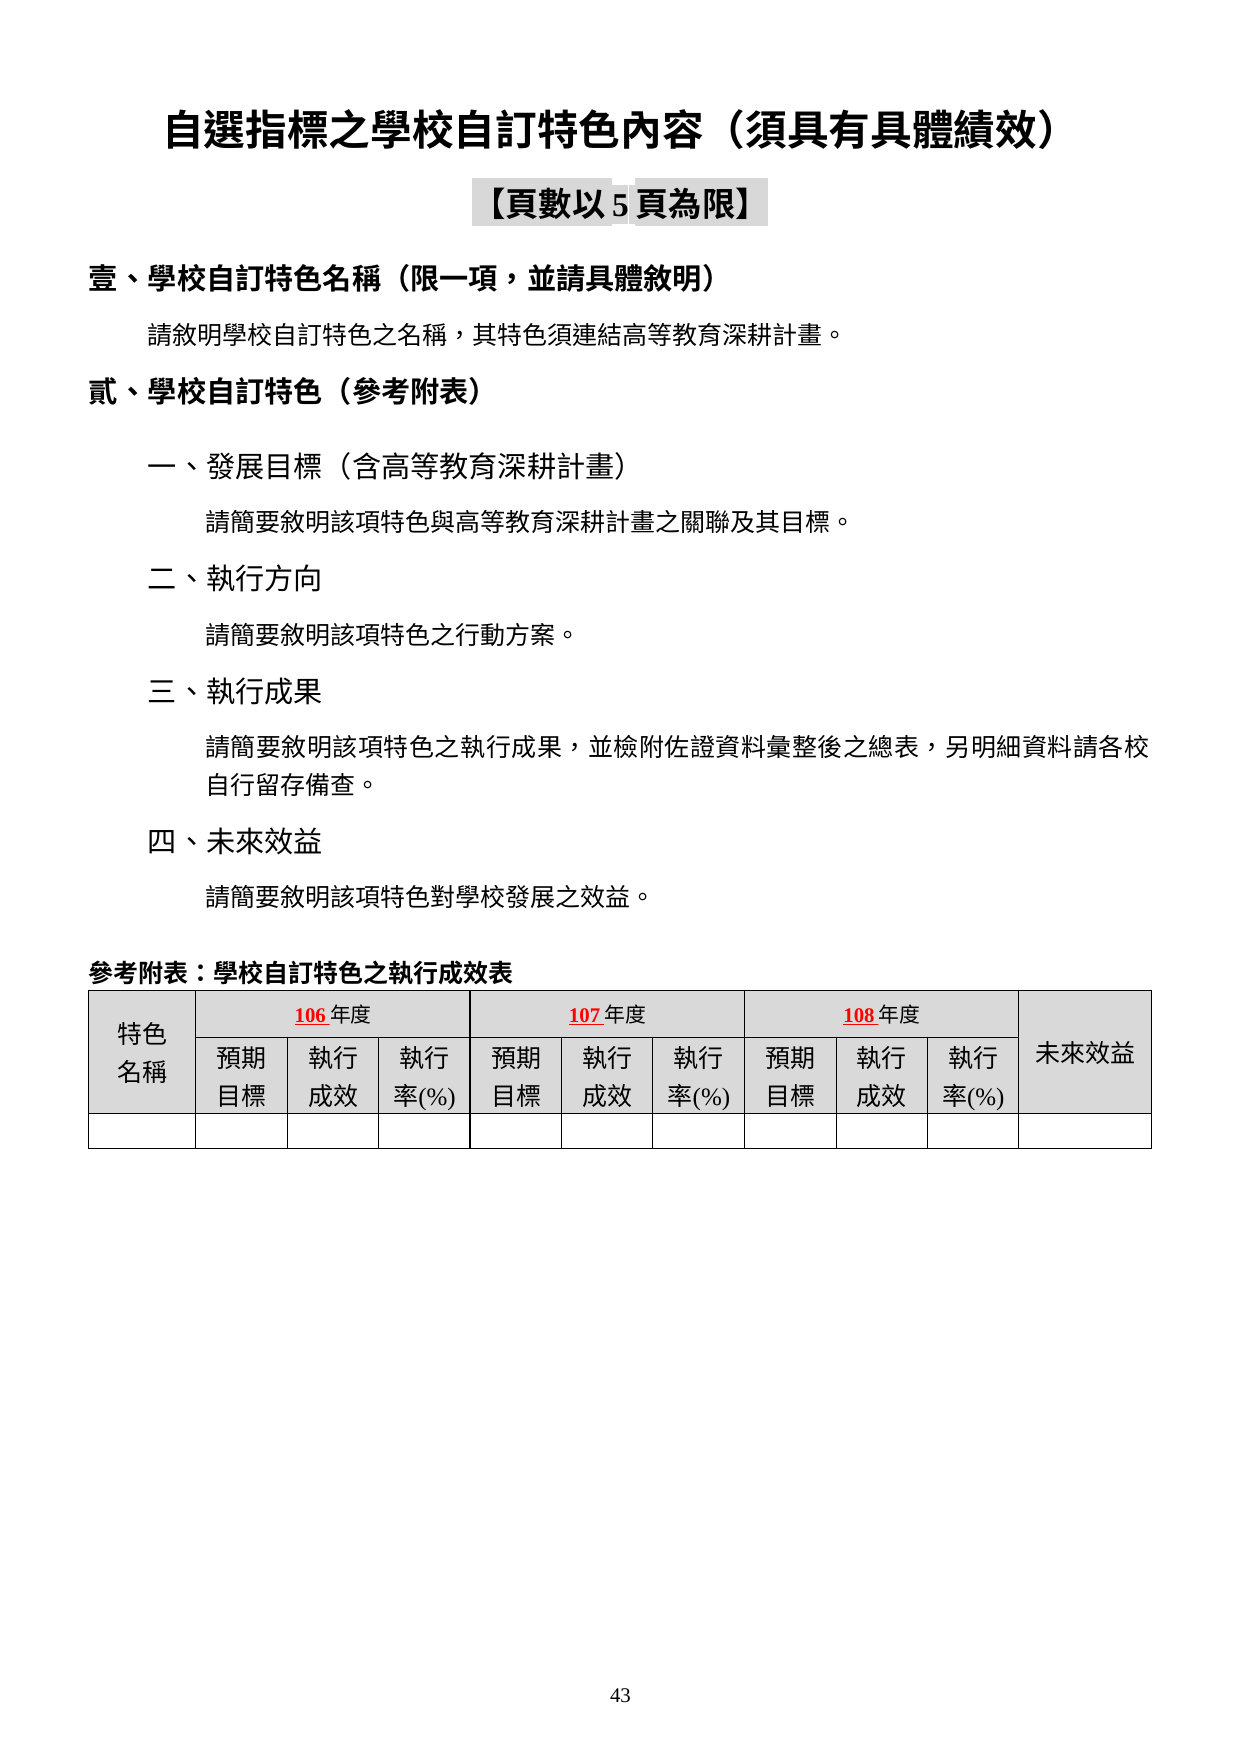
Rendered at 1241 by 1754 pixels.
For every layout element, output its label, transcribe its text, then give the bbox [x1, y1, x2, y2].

table_cell [1019, 1114, 1151, 1148]
table_cell [562, 1114, 652, 1148]
text 三、執行成果 [148, 652, 1152, 727]
table_cell 執行成效 [837, 1038, 927, 1113]
text 請簡要敘明該項特色與高等教育深耕計畫之關聯及其目標。 [205, 502, 1152, 539]
table_header 未來效益 [1019, 991, 1151, 1113]
text 一、發展目標（含高等教育深耕計畫） [148, 427, 1152, 502]
text 請簡要敘明該項特色對學校發展之效益。 [205, 877, 1152, 914]
table_cell [471, 1114, 561, 1148]
table_cell 執行率(%) [379, 1038, 469, 1113]
table_cell [928, 1114, 1018, 1148]
text 請簡要敘明該項特色之執行成果，並檢附佐證資料彙整後之總表，另明細資料請各校自行留存備查。 [205, 727, 1152, 802]
table_cell 預期目標 [745, 1038, 836, 1113]
table_cell [653, 1114, 744, 1148]
text 【頁數以5頁為限】 [89, 164, 1152, 239]
text 二、執行方向 [148, 539, 1152, 614]
text 請簡要敘明該項特色之行動方案。 [205, 614, 1152, 652]
table_header 106年度 [196, 991, 469, 1037]
table_header 特色 名稱 [89, 991, 195, 1113]
table_cell [196, 1114, 287, 1148]
list 學校自訂特色（參考附表） [89, 352, 1152, 427]
table_cell [379, 1114, 469, 1148]
list 學校自訂特色名稱（限一項，並請具體敘明） [89, 239, 1152, 314]
table_cell 執行成效 [562, 1038, 652, 1113]
table_cell 預期目標 [196, 1038, 287, 1113]
text 四、未來效益 [148, 802, 1152, 877]
table_header 107年度 [471, 991, 744, 1037]
table_cell 預期目標 [471, 1038, 561, 1113]
table_cell 執行率(%) [928, 1038, 1018, 1113]
text 請敘明學校自訂特色之名稱，其特色須連結高等教育深耕計畫。 [148, 314, 1152, 352]
table_cell 執行率(%) [653, 1038, 744, 1113]
text 自選指標之學校自訂特色內容（須具有具體績效） [89, 89, 1152, 164]
table_cell [745, 1114, 836, 1148]
table_cell [89, 1114, 195, 1148]
table_header 108年度 [745, 991, 1018, 1037]
table_cell [288, 1114, 378, 1148]
table_cell [837, 1114, 927, 1148]
text 參考附表：學校自訂特色之執行成效表 [89, 952, 1152, 989]
table_cell 執行成效 [288, 1038, 378, 1113]
